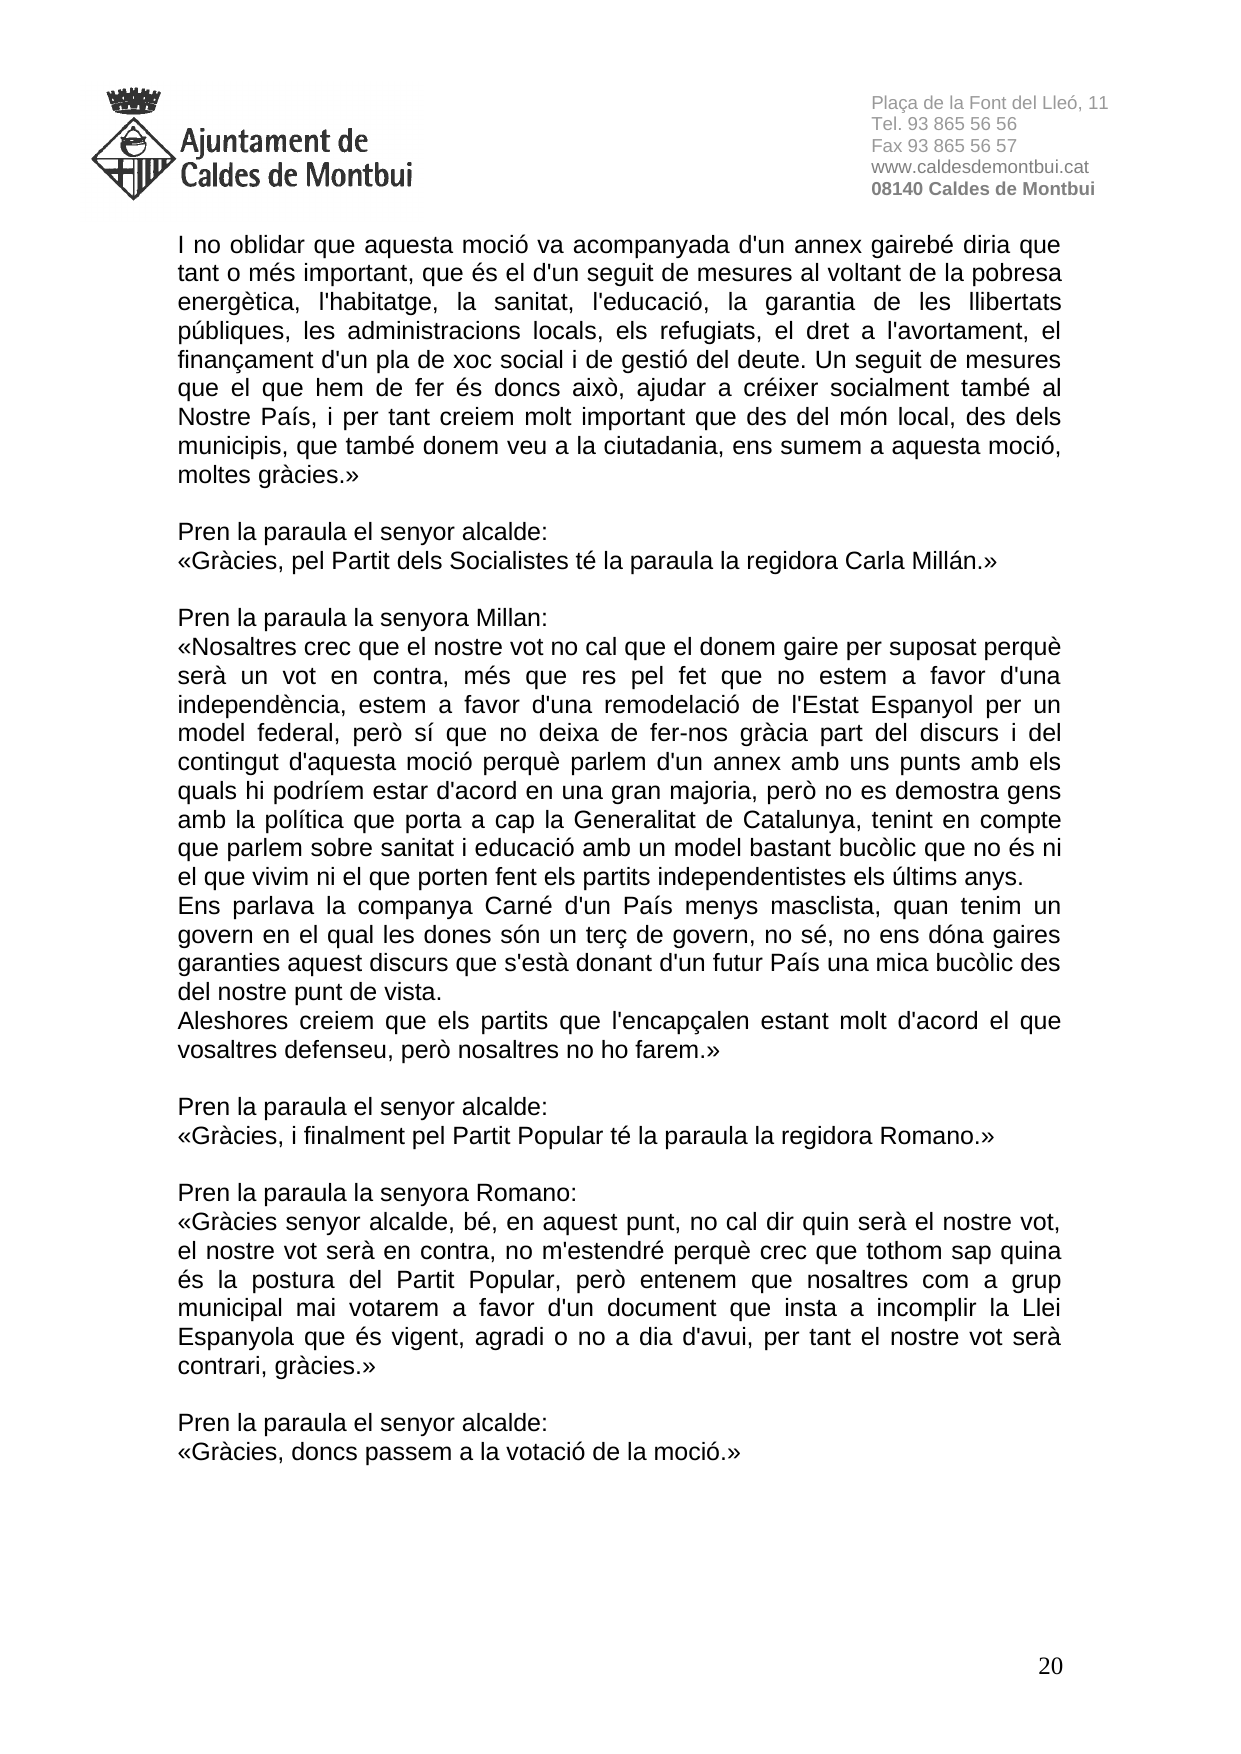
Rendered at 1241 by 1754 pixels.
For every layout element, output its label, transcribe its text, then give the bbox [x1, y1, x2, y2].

text I no oblidar que aquesta moció va acompanyada d'un annex gairebé diria que tant o més important, que és el d'un seguit de mesures al voltant de la pobresa energètica, l'habitatge, la sanitat, l'educació, la garantia de les llibertats públiques, les administracions locals, els refugiats, el dret a l'avortament, el finançament d'un pla de xoc social i de gestió del deute. Un seguit de mesures que el que hem de fer és doncs això, ajudar a créixer socialment també al Nostre País, i per tant creiem molt important que des del món local, des dels municipis, que també donem veu a la ciutadania, ens sumem a aquesta moció, moltes gràcies.» [177, 230, 1063, 488]
text Pren la paraula el senyor alcalde: [177, 1408, 1063, 1437]
text «Gràcies, doncs passem a la votació de la moció.» [177, 1437, 1063, 1466]
text Pren la paraula el senyor alcalde: [177, 1092, 1063, 1121]
text Pren la paraula el senyor alcalde: [177, 517, 1063, 546]
text Pren la paraula la senyora Millan: [177, 603, 1063, 632]
text «Gràcies, pel Partit dels Socialistes té la paraula la regidora Carla Millán.» [177, 546, 1063, 575]
text «Nosaltres crec que el nostre vot no cal que el donem gaire per suposat perquè serà un vot en contra, més que res pel fet que no estem a favor d'una independència, estem a favor d'una remodelació de l'Estat Espanyol per un model federal, però sí que no deixa de fer-nos gràcia part del discurs i del contingut d'aquesta moció perquè parlem d'un annex amb uns punts amb els quals hi podríem estar d'acord en una gran majoria, però no es demostra gens amb la política que porta a cap la Generalitat de Catalunya, tenint en compte que parlem sobre sanitat i educació amb un model bastant bucòlic que no és ni el que vivim ni el que porten fent els partits independentistes els últims anys. [177, 632, 1063, 891]
text Ens parlava la companya Carné d'un País menys masclista, quan tenim un govern en el qual les dones són un terç de govern, no sé, no ens dóna gaires garanties aquest discurs que s'està donant d'un futur País una mica bucòlic des del nostre punt de vista. [177, 891, 1063, 1006]
text Aleshores creiem que els partits que l'encapçalen estant molt d'acord el que vosaltres defenseu, però nosaltres no ho farem.» [177, 1006, 1063, 1063]
text «Gràcies, i finalment pel Partit Popular té la paraula la regidora Romano.» [177, 1121, 1063, 1150]
text Pren la paraula la senyora Romano: [177, 1178, 1063, 1207]
text «Gràcies senyor alcalde, bé, en aquest punt, no cal dir quin serà el nostre vot, el nostre vot serà en contra, no m'estendré perquè crec que tothom sap quina és la postura del Partit Popular, però entenem que nosaltres com a grup municipal mai votarem a favor d'un document que insta a incomplir la Llei Espanyola que és vigent, agradi o no a dia d'avui, per tant el nostre vot serà contrari, gràcies.» [177, 1207, 1063, 1380]
